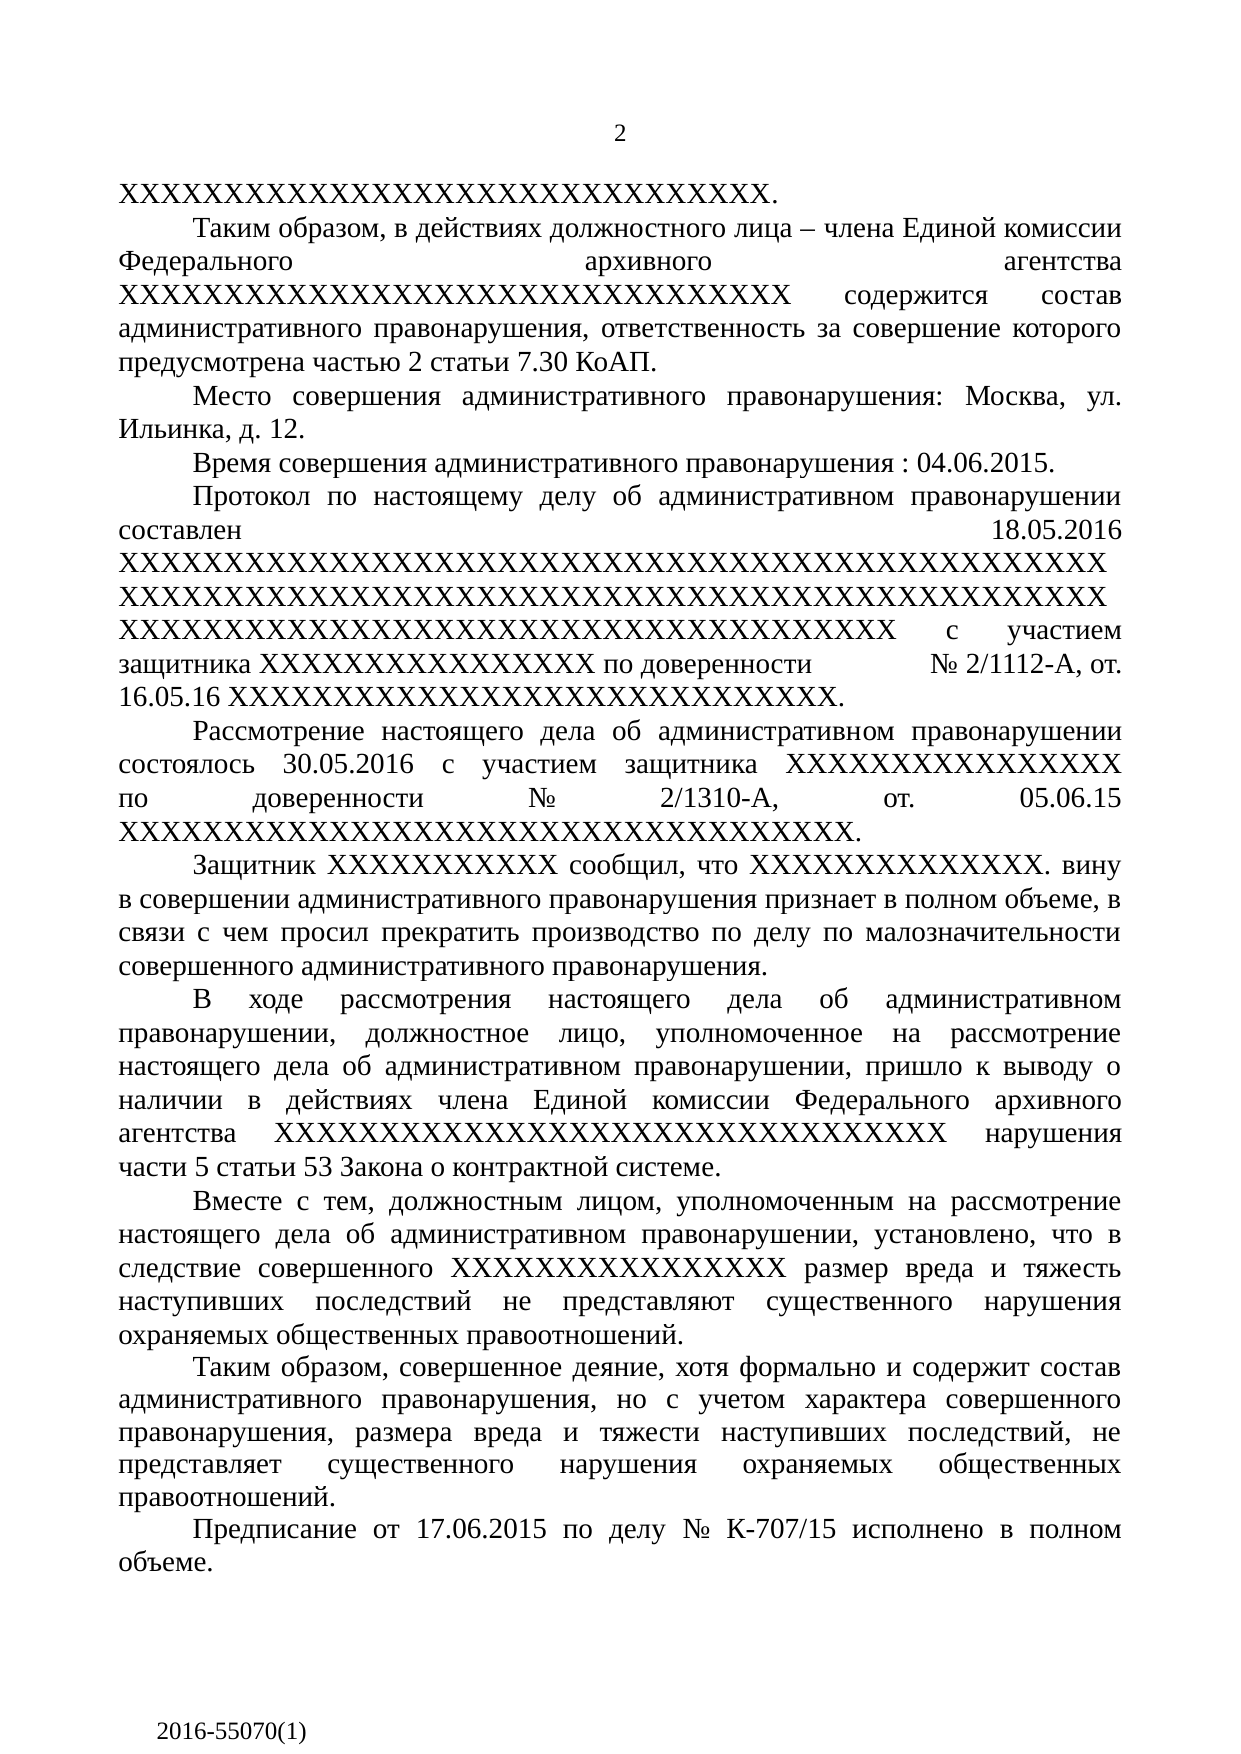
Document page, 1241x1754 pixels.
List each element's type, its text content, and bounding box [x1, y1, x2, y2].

text Время совершения административного правонарушения : 04.06.2015. [118, 445, 1122, 478]
text В ходе рассмотрения настоящего дела об административном правонарушении, должностное лицо, уполномоченное на рассмотрение настоящего дела об административном правонарушении, пришло к выводу о наличии в действиях члена Единой комиссии Федерального архивного агентства XXXXXXXXXXXXXXXXXXXXXXXXXXXXXXXX нарушения части 5 статьи 53 Закона о контрактной системе. [118, 981, 1122, 1183]
text Вместе с тем, должностным лицом, уполномоченным на рассмотрение настоящего дела об административном правонарушении, установлено, что в следствие совершенного XXXXXXXXXXXXXXXX размер вреда и тяжесть наступивших последствий не представляют существенного нарушения охраняемых общественных правоотношений. [118, 1183, 1122, 1350]
text Предписание от 17.06.2015 по делу № К-707/15 исполнено в полном объеме. [118, 1513, 1122, 1578]
text Таким образом, совершенное деяние, хотя формально и содержит состав административного правонарушения, но с учетом характера совершенного правонарушения, размера вреда и тяжести наступивших последствий, не представляет существенного нарушения охраняемых общественных правоотношений. [118, 1350, 1122, 1513]
text Место совершения административного правонарушения: Москва, ул. Ильинка, д. 12. [118, 378, 1122, 445]
text Защитник XXXXXXXXXXX сообщил, что XXXXXXXXXXXXXX. вину в совершении административного правонарушения признает в полном объеме, в связи с чем просил прекратить производство по делу по малозначительности совершенного административного правонарушения. [118, 847, 1122, 981]
text Таким образом, в действиях должностного лица – члена Единой комиссии Федерального архивного агентства XXXXXXXXXXXXXXXXXXXXXXXXXXXXXXXX содержится состав административного правонарушения, ответственность за совершение которого предусмотрена частью 2 статьи 7.30 КоАП. [118, 210, 1122, 378]
text Рассмотрение настоящего дела об административном правонарушении состоялось 30.05.2016 с участием защитника XXXXXXXXXXXXXXXX по доверенности № 2/1310-А, от. 05.06.15 XXXXXXXXXXXXXXXXXXXXXXXXXXXXXXXXXXX. [118, 713, 1122, 847]
text XXXXXXXXXXXXXXXXXXXXXXXXXXXXXXX. [118, 176, 1122, 210]
text Протокол по настоящему делу об административном правонарушении составлен 18.05.2016 XXXXXXXXXXXXXXXXXXXXXXXXXXXXXXXXXXXXXXXXXXXXXXXXXXXXXXXXXXXXXXXXXXXXXXXXXXXXXXXXXXXXXXXXXXXXXXXXXXXXXXXXXXXXXXXXXXXXXXXXXXXXXXXXXXX с участием защитника XXXXXXXXXXXXXXXX по доверенности № 2/1112-A, от. 16.05.16 XXXXXXXXXXXXXXXXXXXXXXXXXXXXX. [118, 478, 1122, 713]
